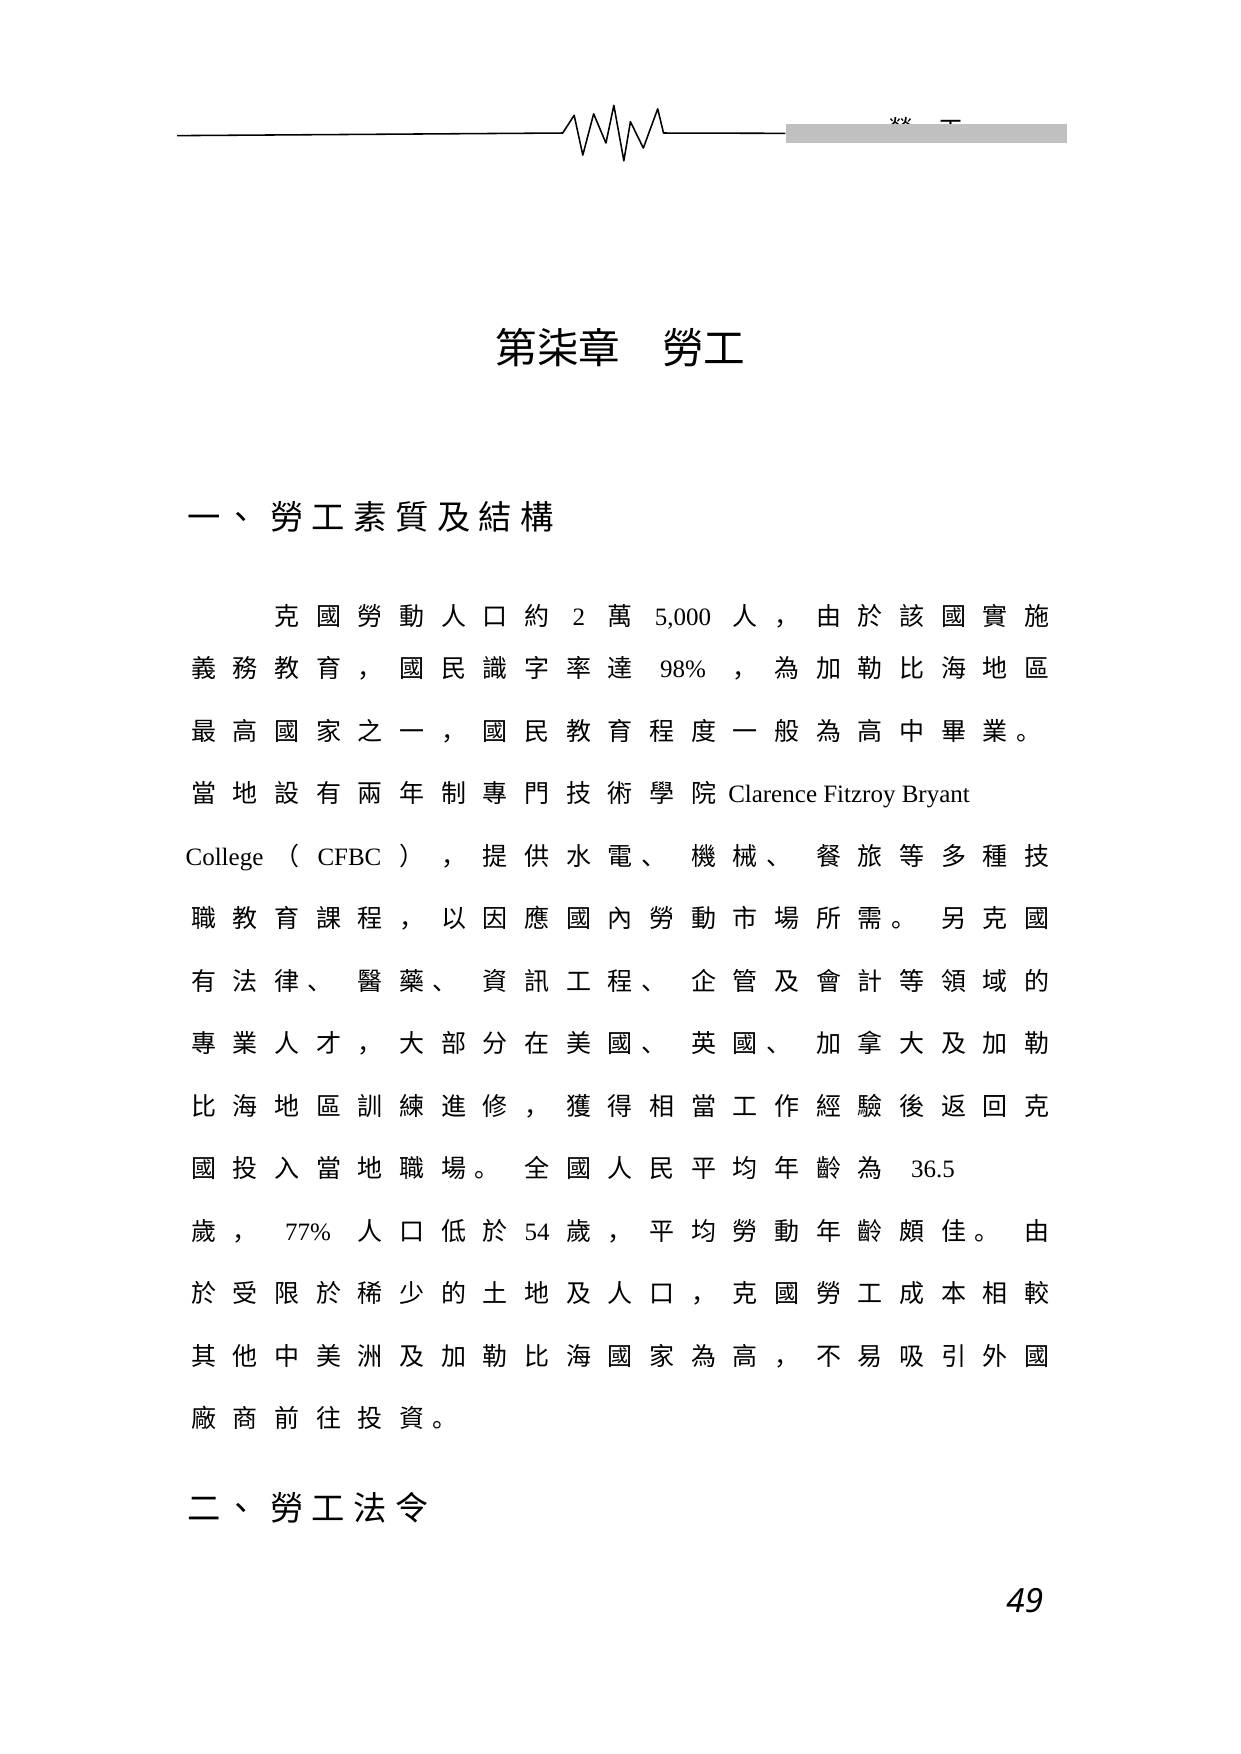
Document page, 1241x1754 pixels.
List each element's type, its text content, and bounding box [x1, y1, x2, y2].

text 第柒章 勞工 [183, 304, 1058, 366]
text 二、勞工法令 [183, 1464, 1058, 1527]
text 克國勞動人口約2萬5,000人，由於該國實施義務教育，國民識字率達98%，為加勒比海地區最高國家之一，國民教育程度一般為高中畢業。當地設有兩年制專門技術學院Clarence Fitzroy Bryant College（CFBC），提供水電、機械、餐旅等多種技職教育課程，以因應國內勞動市場所需。另克國有法律、醫藥、資訊工程、企管及會計等領域的專業人才，大部分在美國、英國、加拿大及加勒比海地區訓練進修，獲得相當工作經驗後返回克國投入當地職場。全國人民平均年齡為36.5歲，77%人口低於54歲，平均勞動年齡頗佳。由於受限於稀少的土地及人口，克國勞工成本相較其他中美洲及加勒比海國家為高，不易吸引外國廠商前往投資。 [183, 563, 1058, 1438]
text 一、勞工素質及結構 [183, 473, 1058, 536]
